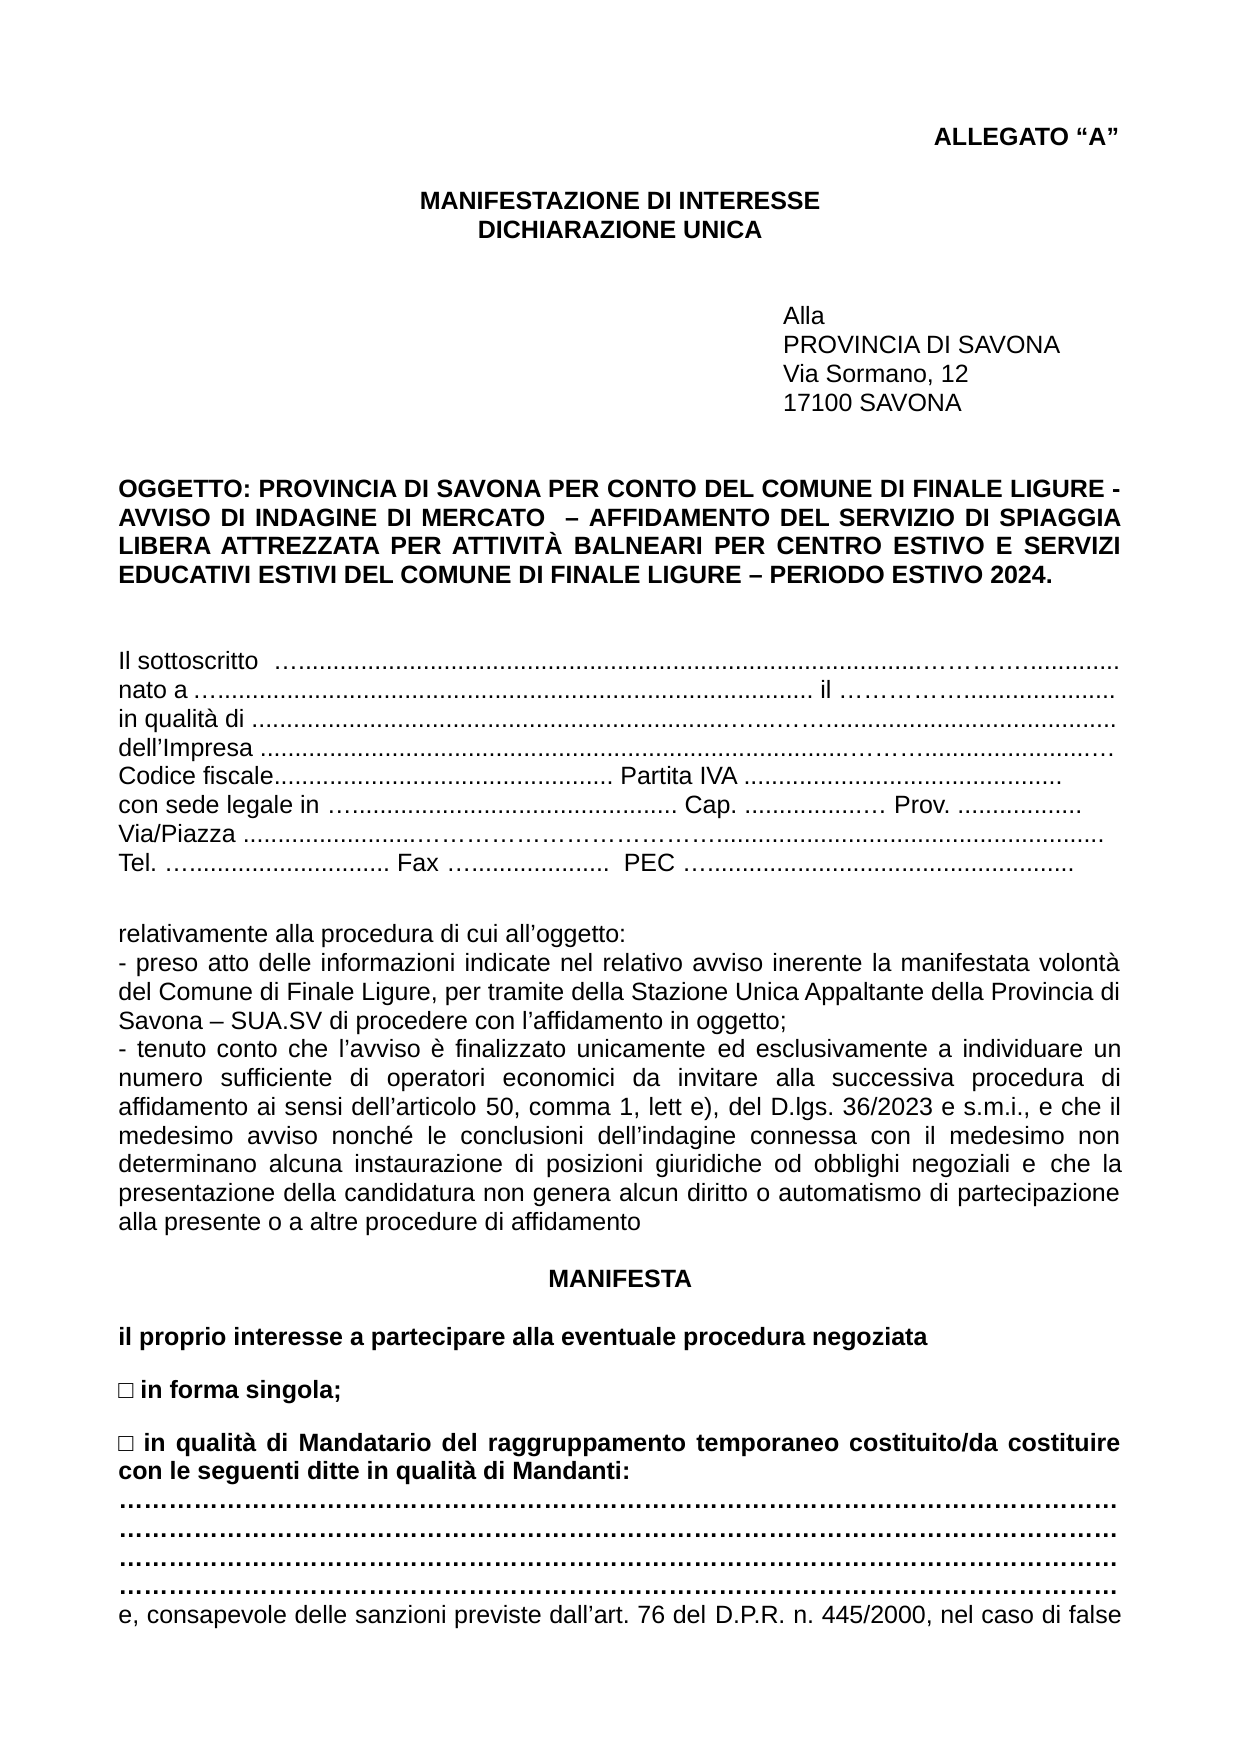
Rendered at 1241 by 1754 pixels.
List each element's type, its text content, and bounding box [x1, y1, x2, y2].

text Codice fiscale................................................. Partita IVA .............................................. [118, 761, 1122, 790]
text con sede legale in …............................................... Cap. .................… Prov. .................. [118, 790, 1122, 819]
text MANIFESTA [118, 1264, 1122, 1293]
text Via Sormano, 12 [118, 359, 1122, 387]
text Alla [118, 301, 1122, 330]
text □ in forma singola; [118, 1375, 1122, 1403]
text PROVINCIA DI SAVONA [118, 330, 1122, 359]
text - preso atto delle informazioni indicate nel relativo avviso inerente la manifestata volontà del Comune di Finale Ligure, per tramite della Stazione Unica Appaltante della Provincia di Savona – SUA.SV di procedere con l’affidamento in oggetto; [118, 948, 1122, 1034]
text 17100 SAVONA [118, 387, 1122, 416]
text e, consapevole delle sanzioni previste dall’art. 76 del D.P.R. n. 445/2000, nel caso di false [118, 1600, 1122, 1629]
text DICHIARAZIONE UNICA [118, 215, 1122, 244]
text in qualità di .....................................................................…...…….......................................... [118, 704, 1122, 732]
text Via/Piazza .........................………………………………........................................................ [118, 819, 1122, 847]
text dell’Impresa .....................................................................................………........................… [118, 732, 1122, 761]
text nato a …...................................................................................... il ……………...................... [118, 675, 1122, 704]
text OGGETTO: PROVINCIA DI SAVONA PER CONTO DEL COMUNE DI FINALE LIGURE - AVVISO DI INDAGINE DI MERCATO – affidamento del servizio di spiaggia libera attrezzata per attività balneari per centro estivo e servizi educativi estivi del Comune di Finale Ligure – periodo estivo 2024. [118, 474, 1122, 589]
text relativamente alla procedura di cui all’oggetto: [118, 919, 1122, 948]
text ………………………………………………………………………………………………………………………………………………………………………………………………………………………………………………………………………………………………………………………………………………………………………………………………………………………………………… [118, 1485, 1122, 1600]
text MANIFESTAZIONE DI INTERESSE [118, 186, 1122, 215]
text - tenuto conto che l’avviso è finalizzato unicamente ed esclusivamente a individuare un numero sufficiente di operatori economici da invitare alla successiva procedura di affidamento ai sensi dell’articolo 50, comma 1, lett e), del D.lgs. 36/2023 e s.m.i., e che il medesimo avviso nonché le conclusioni dell’indagine connessa con il medesimo non determinano alcuna instaurazione di posizioni giuridiche od obblighi negoziali e che la presentazione della candidatura non genera alcun diritto o automatismo di partecipazione alla presente o a altre procedure di affidamento [118, 1034, 1122, 1236]
text Il sottoscritto …..........................................................................................………….............. [118, 646, 1122, 675]
text □ in qualità di Mandatario del raggruppamento temporaneo costituito/da costituire con le seguenti ditte in qualità di Mandanti: [118, 1427, 1122, 1485]
text ALLEGATO “A” [118, 118, 1122, 152]
text il proprio interesse a partecipare alla eventuale procedura negoziata [118, 1322, 1122, 1351]
text Tel. …............................. Fax ….................... PEC …..................................................... [118, 847, 1122, 876]
